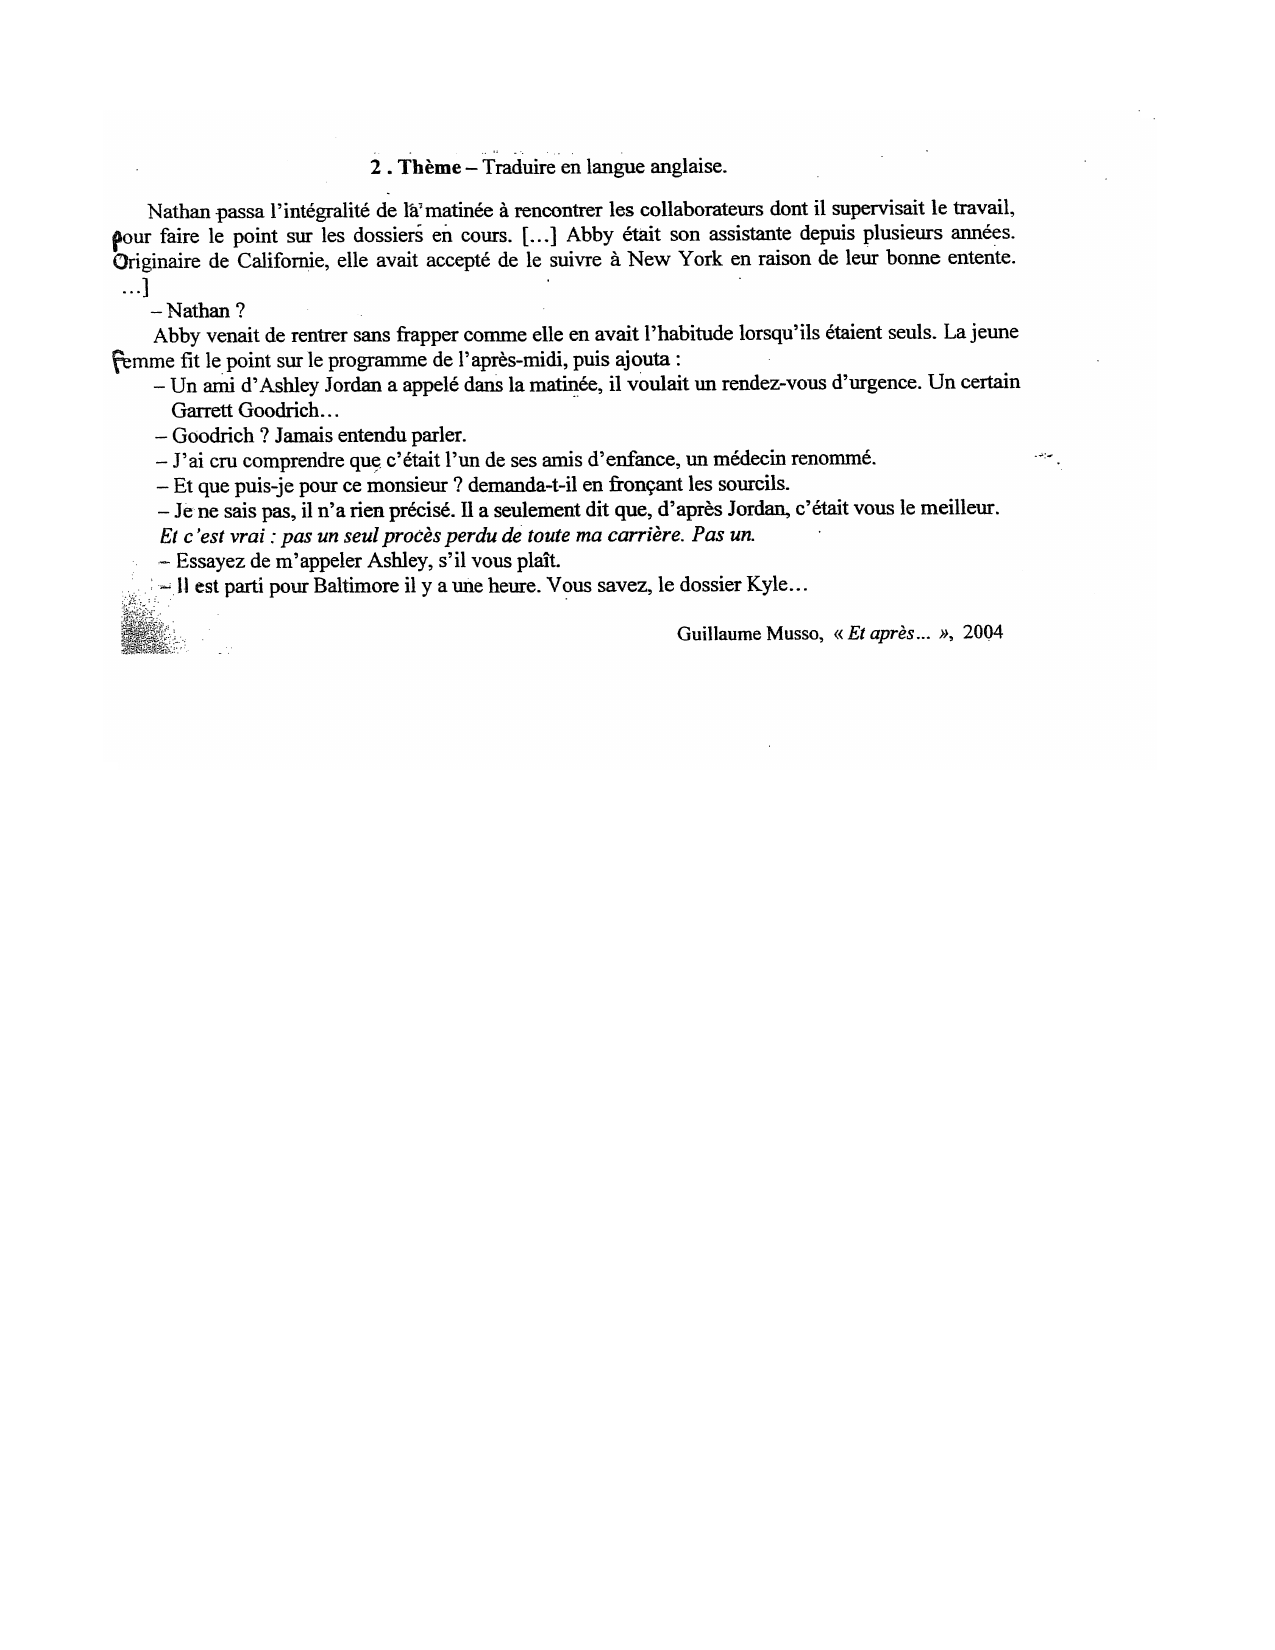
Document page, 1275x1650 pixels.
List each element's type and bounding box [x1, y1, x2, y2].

picture [102, 110, 1157, 770]
